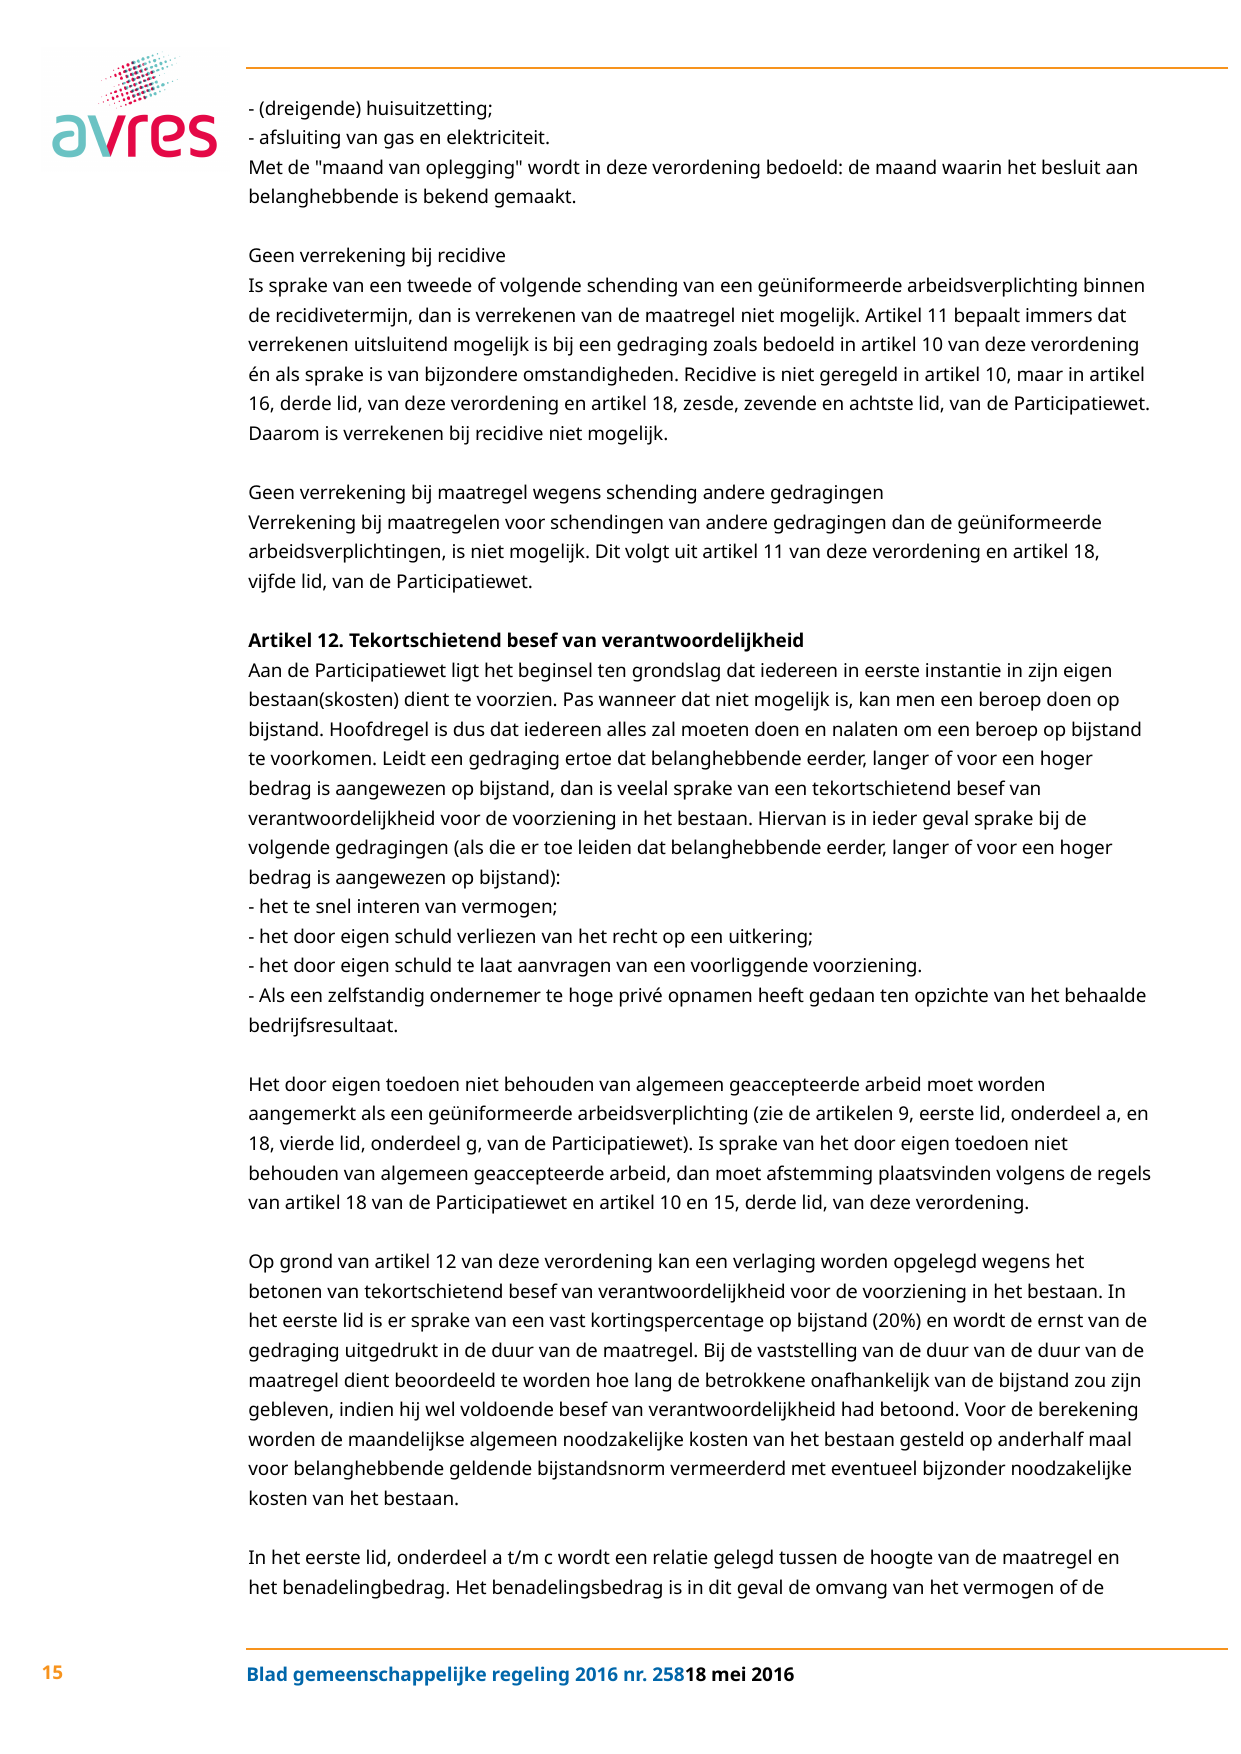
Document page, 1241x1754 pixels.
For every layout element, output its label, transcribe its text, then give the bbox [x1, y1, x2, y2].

text - afsluiting van gas en elektriciteit. [248, 124, 1152, 150]
text Met de "maand van oplegging" wordt in deze verordening bedoeld: de maand waarin het besluit aan belanghebbende is bekend gemaakt. [248, 154, 1152, 209]
text In het eerste lid, onderdeel a t/m c wordt een relatie gelegd tussen de hoogte van de maatregel en het benadelingbedrag. Het benadelingsbedrag is in dit geval de omvang van het vermogen of de [248, 1544, 1152, 1600]
text - (dreigende) huisuitzetting; [248, 95, 1152, 121]
text Op grond van artikel 12 van deze verordening kan een verlaging worden opgelegd wegens het betonen van tekortschietend besef van verantwoordelijkheid voor de voorziening in het bestaan. In het eerste lid is er sprake van een vast kortingspercentage op bijstand (20%) en wordt de ernst van de gedraging uitgedrukt in de duur van de maatregel. Bij de vaststelling van de duur van de duur van de maatregel dient beoordeeld te worden hoe lang de betrokkene onafhankelijk van de bijstand zou zijn gebleven, indien hij wel voldoende besef van verantwoordelijkheid had betoond. Voor de berekening worden de maandelijkse algemeen noodzakelijke kosten van het bestaan gesteld op anderhalf maal voor belanghebbende geldende bijstandsnorm vermeerderd met eventueel bijzonder noodzakelijke kosten van het bestaan. [248, 1248, 1152, 1511]
text Geen verrekening bij maatregel wegens schending andere gedragingen [248, 479, 1152, 505]
text Het door eigen toedoen niet behouden van algemeen geaccepteerde arbeid moet worden aangemerkt als een geüniformeerde arbeidsverplichting (zie de artikelen 9, eerste lid, onderdeel a, en 18, vierde lid, onderdeel g, van de Participatiewet). Is sprake van het door eigen toedoen niet behouden van algemeen geaccepteerde arbeid, dan moet afstemming plaatsvinden volgens de regels van artikel 18 van de Participatiewet en artikel 10 en 15, derde lid, van deze verordening. [248, 1071, 1152, 1215]
text Is sprake van een tweede of volgende schending van een geüniformeerde arbeidsverplichting binnen de recidivetermijn, dan is verrekenen van de maatregel niet mogelijk. Artikel 11 bepaalt immers dat verrekenen uitsluitend mogelijk is bij een gedraging zoals bedoeld in artikel 10 van deze verordening én als sprake is van bijzondere omstandigheden. Recidive is niet geregeld in artikel 10, maar in artikel 16, derde lid, van deze verordening en artikel 18, zesde, zevende en achtste lid, van de Participatiewet. Daarom is verrekenen bij recidive niet mogelijk. [248, 272, 1152, 446]
text Geen verrekening bij recidive [248, 243, 1152, 268]
text - het door eigen schuld te laat aanvragen van een voorliggende voorziening. [248, 953, 1152, 978]
text - het te snel interen van vermogen; [248, 893, 1152, 919]
text Artikel 12. Tekortschietend besef van verantwoordelijkheid [248, 627, 1152, 653]
text Verrekening bij maatregelen voor schendingen van andere gedragingen dan de geüniformeerde arbeidsverplichtingen, is niet mogelijk. Dit volgt uit artikel 11 van deze verordening en artikel 18, vijfde lid, van de Participatiewet. [248, 509, 1152, 594]
text - het door eigen schuld verliezen van het recht op een uitkering; [248, 923, 1152, 949]
text - Als een zelfstandig ondernemer te hoge privé opnamen heeft gedaan ten opzichte van het behaalde bedrijfsresultaat. [248, 982, 1152, 1038]
text Aan de Participatiewet ligt het beginsel ten grondslag dat iedereen in eerste instantie in zijn eigen bestaan(skosten) dient te voorzien. Pas wanneer dat niet mogelijk is, kan men een beroep doen op bijstand. Hoofdregel is dus dat iedereen alles zal moeten doen en nalaten om een beroep op bijstand te voorkomen. Leidt een gedraging ertoe dat belanghebbende eerder, langer of voor een hoger bedrag is aangewezen op bijstand, dan is veelal sprake van een tekortschietend besef van verantwoordelijkheid voor de voorziening in het bestaan. Hiervan is in ieder geval sprake bij de volgende gedragingen (als die er toe leiden dat belanghebbende eerder, langer of voor een hoger bedrag is aangewezen op bijstand): [248, 657, 1152, 890]
picture [41, 47, 231, 172]
